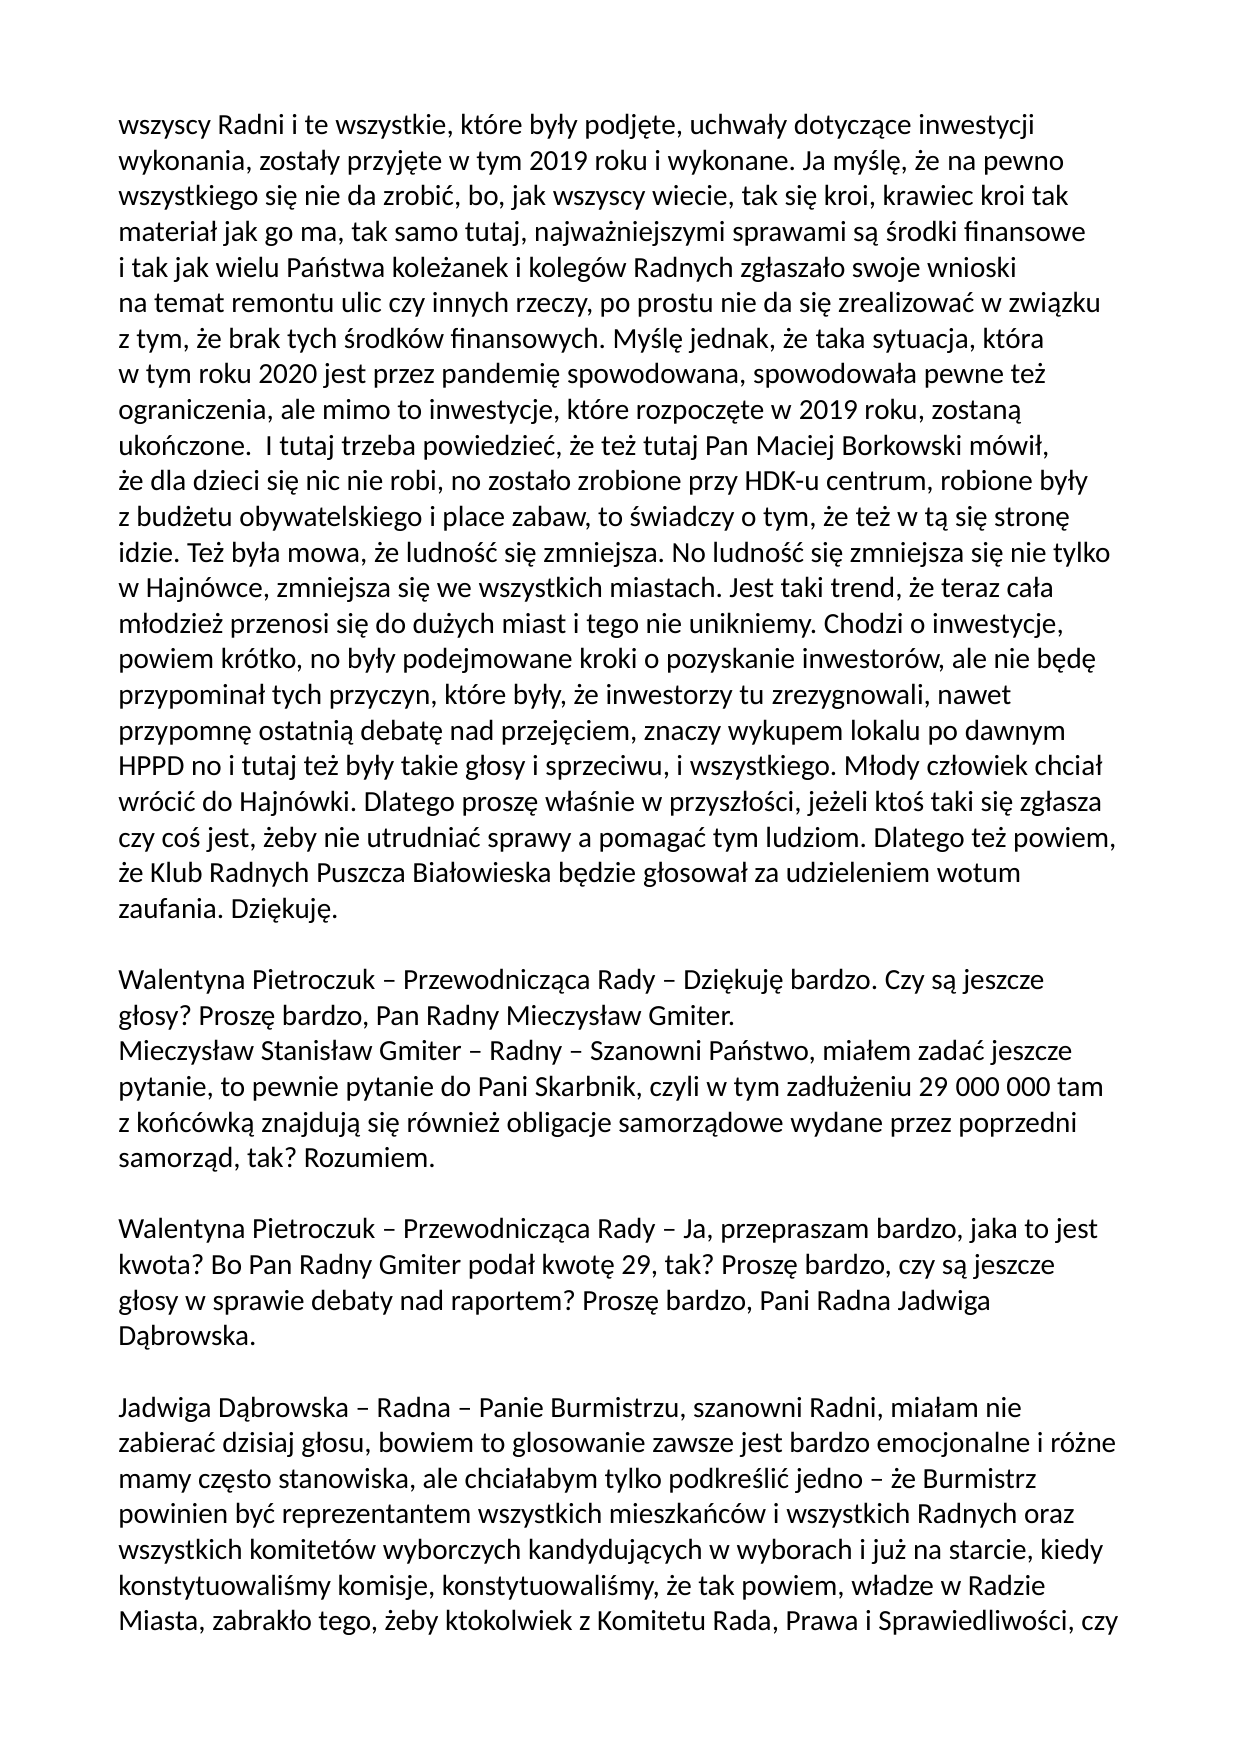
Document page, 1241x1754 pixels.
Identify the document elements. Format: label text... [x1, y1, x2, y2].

text wszyscy Radni i te wszystkie, które były podjęte, uchwały dotyczące inwestycji wykonania, zostały przyjęte w tym 2019 roku i wykonane. Ja myślę, że na pewno wszystkiego się nie da zrobić, bo, jak wszyscy wiecie, tak się kroi, krawiec kroi tak materiał jak go ma, tak samo tutaj, najważniejszymi sprawami są środki finansowe i tak jak wielu Państwa koleżanek i kolegów Radnych zgłaszało swoje wnioski na temat remontu ulic czy innych rzeczy, po prostu nie da się zrealizować w związku z tym, że brak tych środków finansowych. Myślę jednak, że taka sytuacja, która w tym roku 2020 jest przez pandemię spowodowana, spowodowała pewne też ograniczenia, ale mimo to inwestycje, które rozpoczęte w 2019 roku, zostaną ukończone. I tutaj trzeba powiedzieć, że też tutaj Pan Maciej Borkowski mówił, że dla dzieci się nic nie robi, no zostało zrobione przy HDK-u centrum, robione były z budżetu obywatelskiego i place zabaw, to świadczy o tym, że też w tą się stronę idzie. Też była mowa, że ludność się zmniejsza. No ludność się zmniejsza się nie tylko w Hajnówce, zmniejsza się we wszystkich miastach. Jest taki trend, że teraz cała młodzież przenosi się do dużych miast i tego nie unikniemy. Chodzi o inwestycje, powiem krótko, no były podejmowane kroki o pozyskanie inwestorów, ale nie będę przypominał tych przyczyn, które były, że inwestorzy tu zrezygnowali, nawet przypomnę ostatnią debatę nad przejęciem, znaczy wykupem lokalu po dawnym HPPD no i tutaj też były takie głosy i sprzeciwu, i wszystkiego. Młody człowiek chciał wrócić do Hajnówki. Dlatego proszę właśnie w przyszłości, jeżeli ktoś taki się zgłasza czy coś jest, żeby nie utrudniać sprawy a pomagać tym ludziom. Dlatego też powiem, że Klub Radnych Puszcza Białowieska będzie głosował za udzieleniem wotum zaufania. Dziękuję. [118, 106, 1122, 926]
text Walentyna Pietroczuk – Przewodnicząca Rady – Dziękuję bardzo. Czy są jeszcze głosy? Proszę bardzo, Pan Radny Mieczysław Gmiter. [118, 961, 1122, 1032]
text Jadwiga Dąbrowska – Radna – Panie Burmistrzu, szanowni Radni, miałam nie zabierać dzisiaj głosu, bowiem to glosowanie zawsze jest bardzo emocjonalne i różne mamy często stanowiska, ale chciałabym tylko podkreślić jedno – że Burmistrz powinien być reprezentantem wszystkich mieszkańców i wszystkich Radnych oraz wszystkich komitetów wyborczych kandydujących w wyborach i już na starcie, kiedy konstytuowaliśmy komisje, konstytuowaliśmy, że tak powiem, władze w Radzie Miasta, zabrakło tego, żeby ktokolwiek z Komitetu Rada, Prawa i Sprawiedliwości, czy [118, 1389, 1122, 1638]
text Mieczysław Stanisław Gmiter – Radny – Szanowni Państwo, miałem zadać jeszcze pytanie, to pewnie pytanie do Pani Skarbnik, czyli w tym zadłużeniu 29 000 000 tam z końcówką znajdują się również obligacje samorządowe wydane przez poprzedni samorząd, tak? Rozumiem. [118, 1032, 1122, 1175]
text Walentyna Pietroczuk – Przewodnicząca Rady – Ja, przepraszam bardzo, jaka to jest kwota? Bo Pan Radny Gmiter podał kwotę 29, tak? Proszę bardzo, czy są jeszcze głosy w sprawie debaty nad raportem? Proszę bardzo, Pani Radna Jadwiga Dąbrowska. [118, 1211, 1122, 1353]
